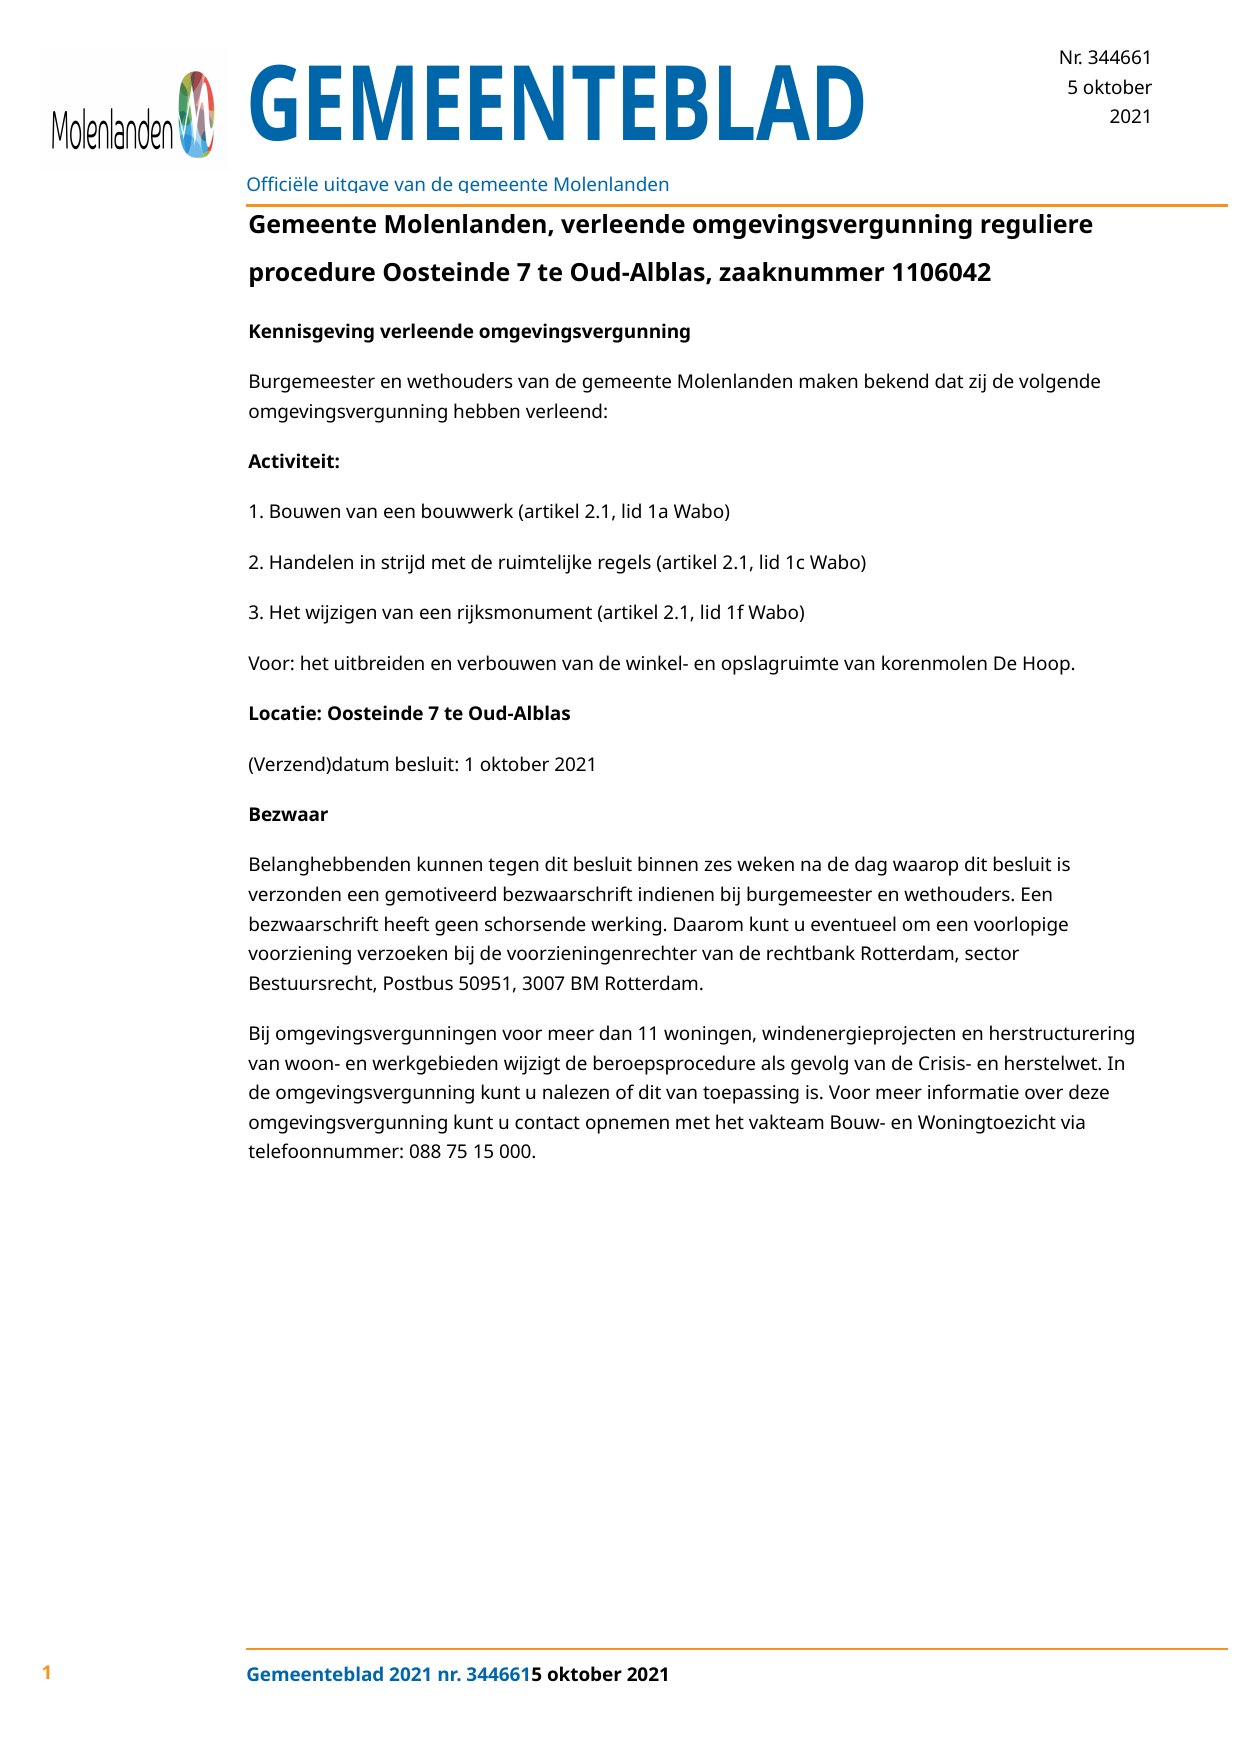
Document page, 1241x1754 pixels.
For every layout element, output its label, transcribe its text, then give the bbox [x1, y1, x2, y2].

text 3. Het wijzigen van een rijksmonument (artikel 2.1, lid 1f Wabo) [248, 599, 1152, 625]
text Bezwaar [248, 801, 1152, 827]
text (Verzend)datum besluit: 1 oktober 2021 [248, 751, 1152, 777]
text Kennisgeving verleende omgevingsvergunning [248, 318, 1152, 344]
text Locatie: Oosteinde 7 te Oud-Alblas [248, 700, 1152, 726]
text 2. Handelen in strijd met de ruimtelijke regels (artikel 2.1, lid 1c Wabo) [248, 549, 1152, 575]
text Voor: het uitbreiden en verbouwen van de winkel- en opslagruimte van korenmolen De Hoop. [248, 650, 1152, 676]
text 1. Bouwen van een bouwwerk (artikel 2.1, lid 1a Wabo) [248, 499, 1152, 524]
text Belanghebbenden kunnen tegen dit besluit binnen zes weken na de dag waarop dit besluit is verzonden een gemotiveerd bezwaarschrift indienen bij burgemeester en wethouders. Een bezwaarschrift heeft geen schorsende werking. Daarom kunt u eventueel om een voorlopige voorziening verzoeken bij de voorzieningenrechter van de rechtbank Rotterdam, sector Bestuursrecht, Postbus 50951, 3007 BM Rotterdam. [248, 852, 1152, 996]
picture [41, 47, 231, 172]
text Gemeente Molenlanden, verleende omgevingsvergunning reguliere procedure Oosteinde 7 te Oud-Alblas, zaaknummer 1106042 [248, 207, 1152, 288]
text Burgemeester en wethouders van de gemeente Molenlanden maken bekend dat zij de volgende omgevingsvergunning hebben verleend: [248, 368, 1152, 424]
text Bij omgevingsvergunningen voor meer dan 11 woningen, windenergieprojecten en herstructurering van woon- en werkgebieden wijzigt de beroepsprocedure als gevolg van de Crisis- en herstelwet. In de omgevingsvergunning kunt u nalezen of dit van toepassing is. Voor meer informatie over deze omgevingsvergunning kunt u contact opnemen met het vakteam Bouw- en Woningtoezicht via telefoonnummer: 088 75 15 000. [248, 1020, 1152, 1164]
text Activiteit: [248, 448, 1152, 474]
